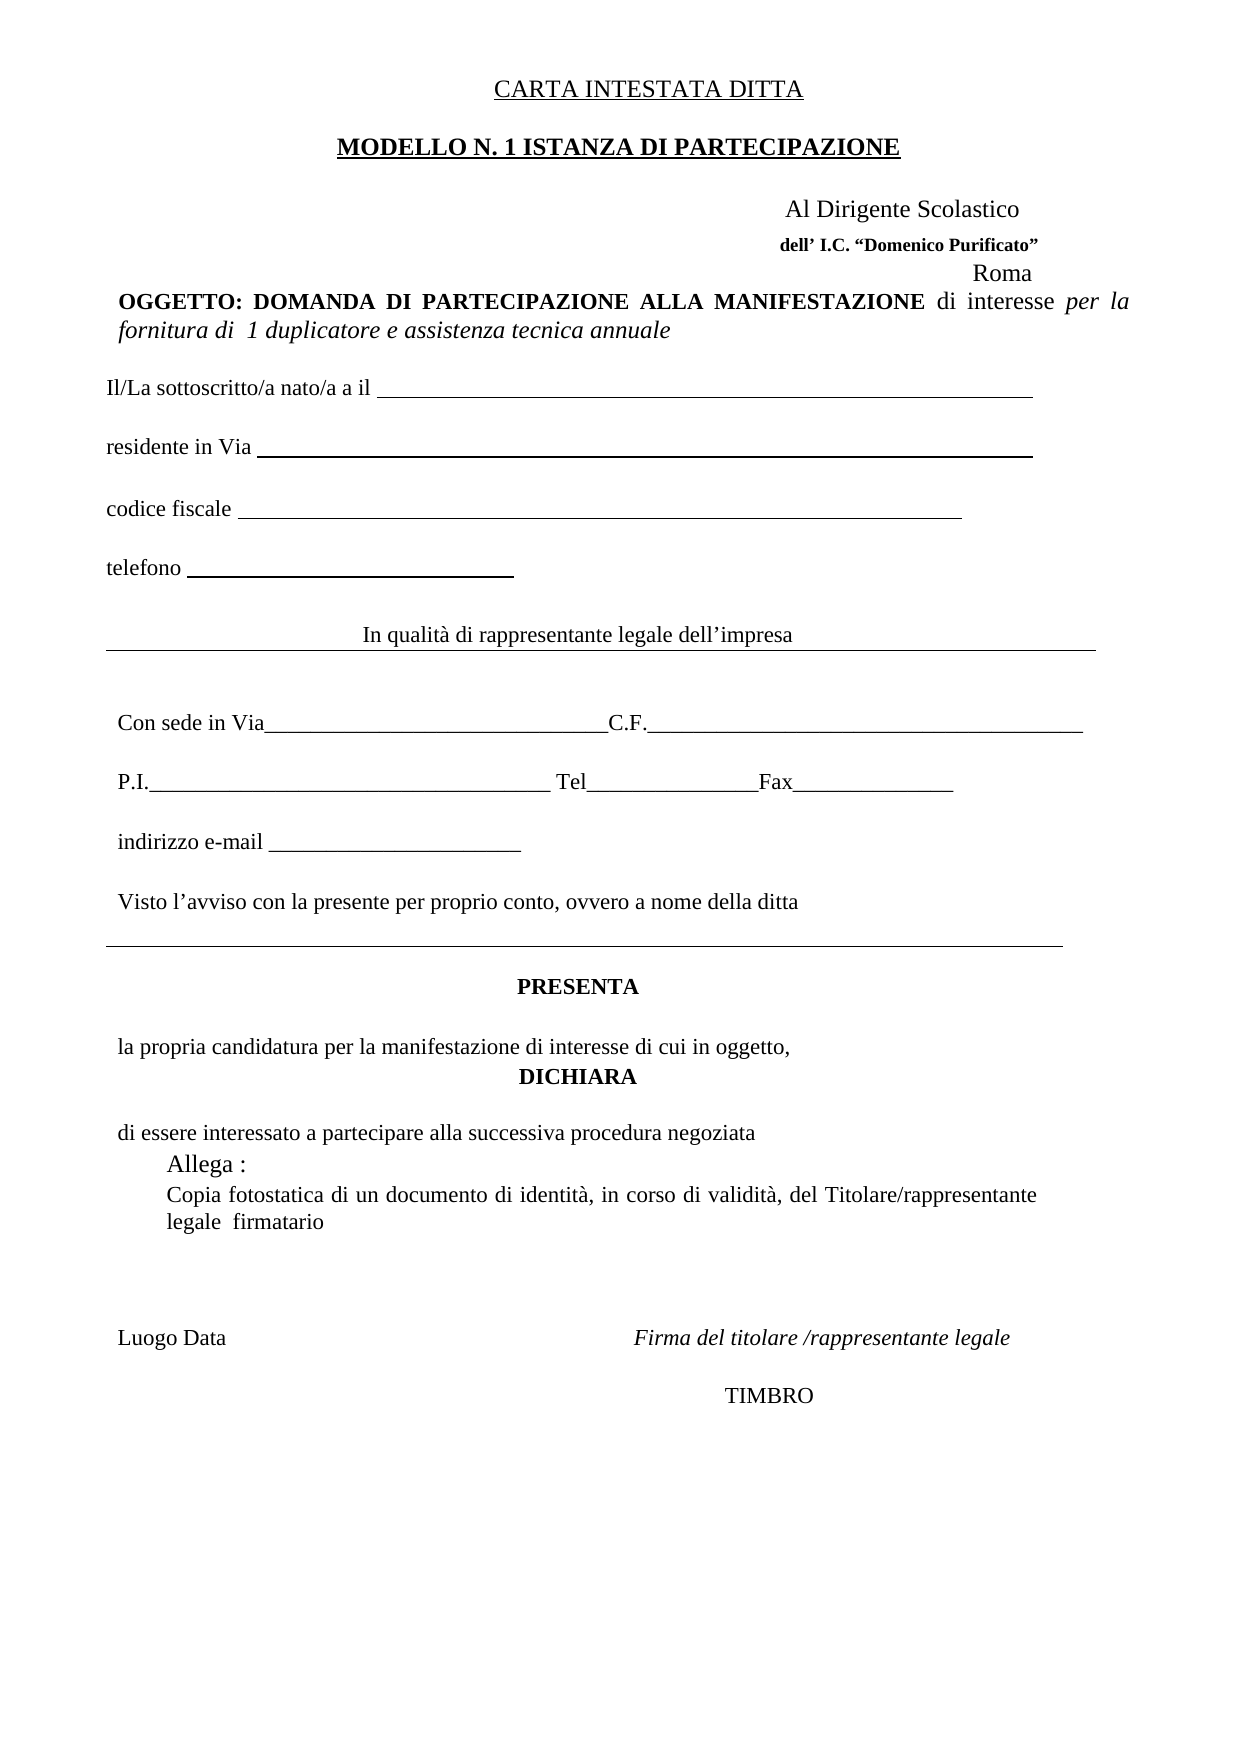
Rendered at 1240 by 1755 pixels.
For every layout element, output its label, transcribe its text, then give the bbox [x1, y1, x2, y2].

text di essere interessato a partecipare alla successiva procedura negoziata [117, 1119, 1038, 1145]
text la propria candidatura per la manifestazione di interesse di cui in oggetto, [117, 1033, 1038, 1059]
text indirizzo e-mail ______________________ [117, 828, 1131, 854]
text Allega : [166, 1149, 1130, 1177]
text P.I.___________________________________ Tel_______________Fax______________ [117, 768, 1131, 795]
text In qualità di rappresentante legale dell’impresa [117, 621, 1038, 647]
text Il/La sottoscritto/a nato/a a il [106, 374, 1038, 401]
text Copia fotostatica di un documento di identità, in corso di validità, del Titolare/rappresentante legale firmatario [166, 1181, 1038, 1234]
text telefono ____________________________ [106, 554, 1038, 580]
text Con sede in Via______________________________C.F.______________________________________ [117, 709, 1131, 735]
text Al Dirigente Scolastico [118, 191, 1038, 224]
text MODELLO N. 1 ISTANZA DI PARTECIPAZIONE [106, 132, 1131, 161]
text codice fiscale [106, 495, 1038, 521]
text residente in Via [106, 433, 1038, 460]
text Roma [722, 258, 1038, 287]
text DICHIARA [117, 1063, 1038, 1089]
text Luogo Data Firma del titolare /rappresentante legale [117, 1324, 1038, 1351]
text CARTA INTESTATA DITTA [166, 74, 1131, 103]
text PRESENTA [117, 973, 1038, 1000]
text TIMBRO [106, 1382, 1038, 1408]
text dell’ I.C. “Domenico Purificato” [118, 224, 1038, 258]
text OGGETTO: DOMANDA DI PARTECIPAZIONE ALLA MANIFESTAZIONE di interesse per la fornitura di 1 duplicatore e assistenza tecnica annuale [118, 287, 1132, 343]
text Visto l’avviso con la presente per proprio conto, ovvero a nome della ditta [117, 888, 1038, 914]
